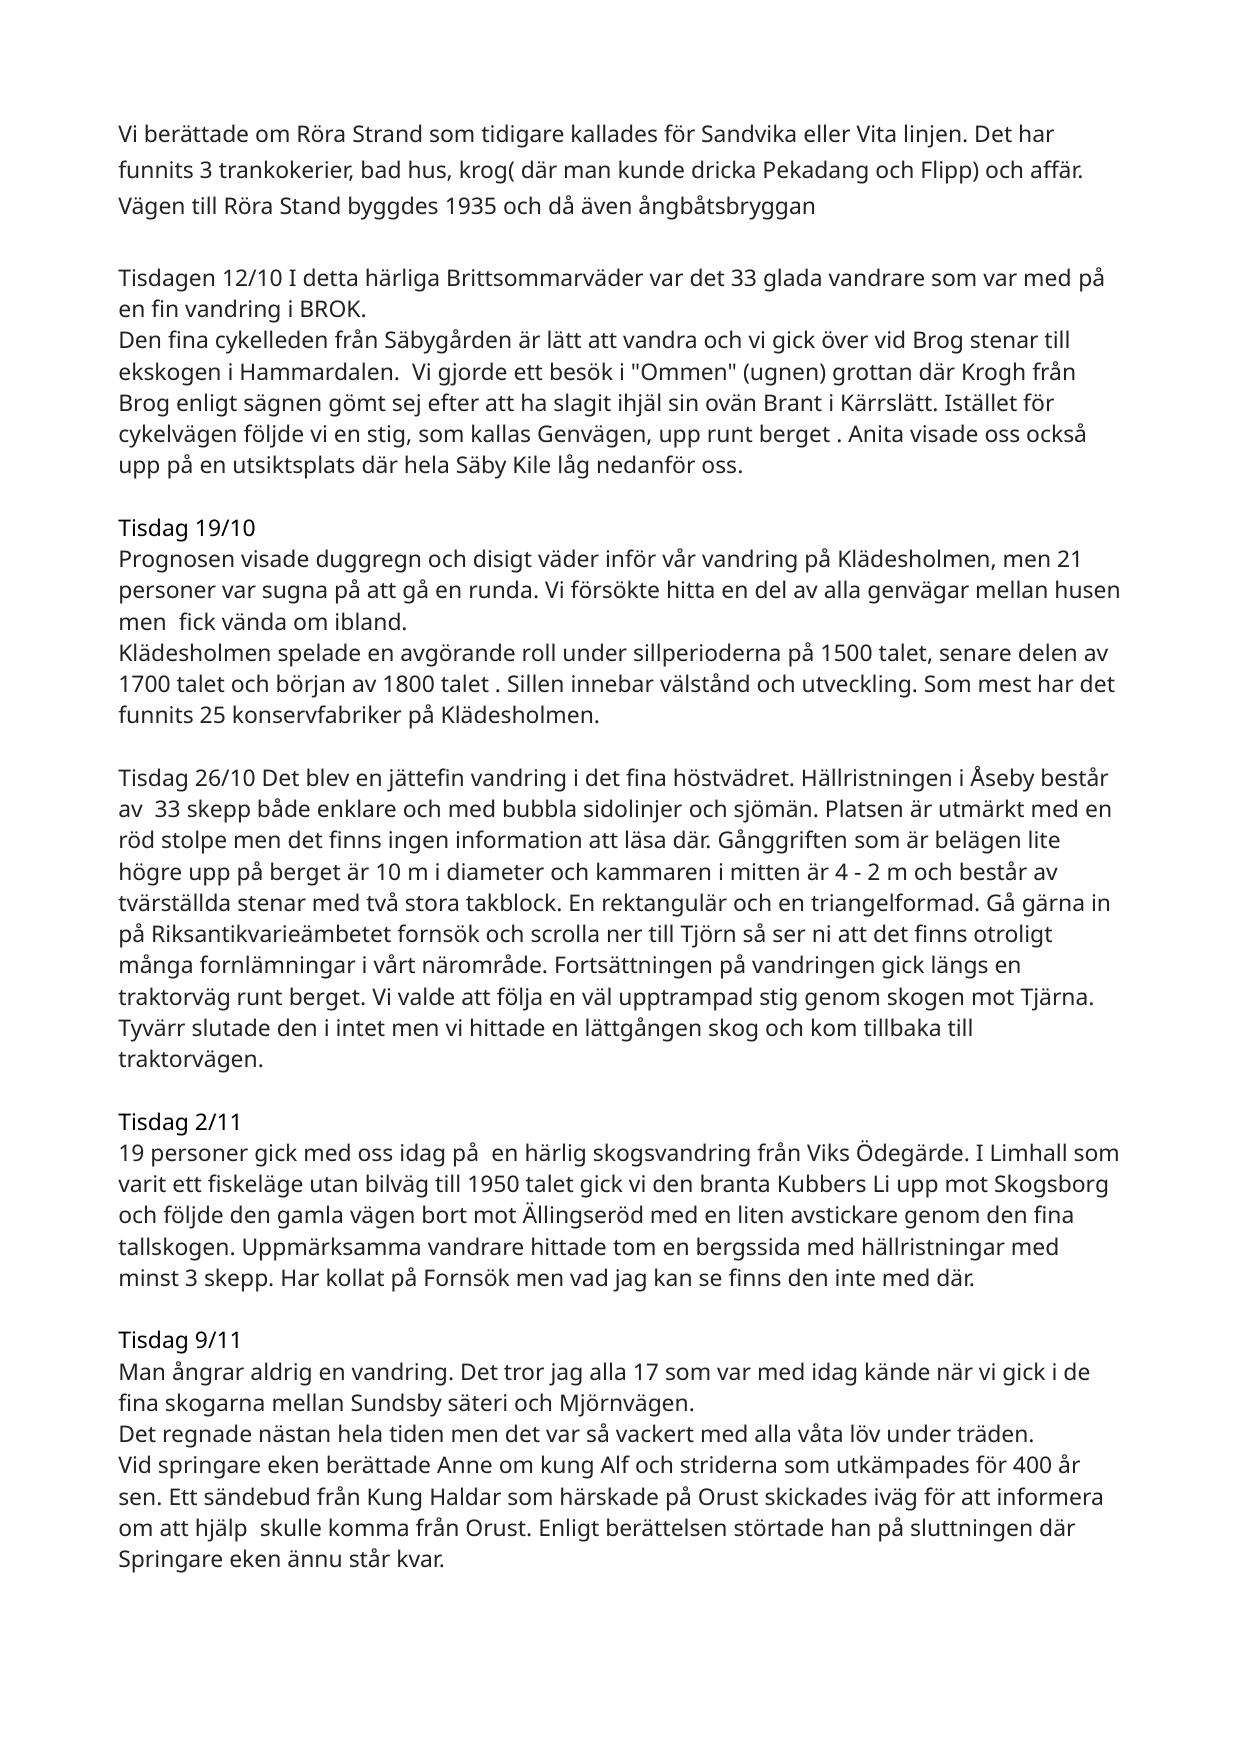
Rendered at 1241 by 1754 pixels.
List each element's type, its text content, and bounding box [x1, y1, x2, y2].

text Tisdag 2/11 [118, 1106, 1122, 1137]
text Man ångrar aldrig en vandring. Det tror jag alla 17 som var med idag kände när vi gick i de fina skogarna mellan Sundsby säteri och Mjörnvägen. [118, 1356, 1122, 1418]
text 19 personer gick med oss idag på en härlig skogsvandring från Viks Ödegärde. I Limhall som varit ett fiskeläge utan bilväg till 1950 talet gick vi den branta Kubbers Li upp mot Skogsborg och följde den gamla vägen bort mot Ällingseröd med en liten avstickare genom den fina tallskogen. Uppmärksamma vandrare hittade tom en bergssida med hällristningar med minst 3 skepp. Har kollat på Fornsök men vad jag kan se finns den inte med där. [118, 1137, 1122, 1293]
text Tisdagen 12/10 I detta härliga Brittsommarväder var det 33 glada vandrare som var med på en fin vandring i BROK. [118, 262, 1122, 324]
text Prognosen visade duggregn och disigt väder inför vår vandring på Klädesholmen, men 21 personer var sugna på att gå en runda. Vi försökte hitta en del av alla genvägar mellan husen men fick vända om ibland. [118, 543, 1122, 637]
text Klädesholmen spelade en avgörande roll under sillperioderna på 1500 talet, senare delen av 1700 talet och början av 1800 talet . Sillen innebar välstånd och utveckling. Som mest har det funnits 25 konservfabriker på Klädesholmen. [118, 637, 1122, 731]
text Tisdag 19/10 [118, 481, 1122, 543]
text Vid springare eken berättade Anne om kung Alf och striderna som utkämpades för 400 år sen. Ett sändebud från Kung Haldar som härskade på Orust skickades iväg för att informera om att hjälp skulle komma från Orust. Enligt berättelsen störtade han på sluttningen där Springare eken ännu står kvar. [118, 1449, 1122, 1574]
text Tisdag 9/11 [118, 1324, 1122, 1356]
text Det regnade nästan hela tiden men det var så vackert med alla våta löv under träden. [118, 1418, 1122, 1449]
text Den fina cykelleden från Säbygården är lätt att vandra och vi gick över vid Brog stenar till ekskogen i Hammardalen. Vi gjorde ett besök i "Ommen" (ugnen) grottan där Krogh från Brog enligt sägnen gömt sej efter att ha slagit ihjäl sin ovän Brant i Kärrslätt. Istället för cykelvägen följde vi en stig, som kallas Genvägen, upp runt berget . Anita visade oss också upp på en utsiktsplats där hela Säby Kile låg nedanför oss. [118, 324, 1122, 481]
text Vi berättade om Röra Strand som tidigare kallades för Sandvika eller Vita linjen. Det har funnits 3 trankokerier, bad hus, krog( där man kunde dricka Pekadang och Flipp) och affär. Vägen till Röra Stand byggdes 1935 och då även ångbåtsbryggan [118, 118, 1122, 221]
text Tisdag 26/10 Det blev en jättefin vandring i det fina höstvädret. Hällristningen i Åseby består av 33 skepp både enklare och med bubbla sidolinjer och sjömän. Platsen är utmärkt med en röd stolpe men det finns ingen information att läsa där. Gånggriften som är belägen lite högre upp på berget är 10 m i diameter och kammaren i mitten är 4 - 2 m och består av tvärställda stenar med två stora takblock. En rektangulär och en triangelformad. Gå gärna in på Riksantikvarieämbetet fornsök och scrolla ner till Tjörn så ser ni att det finns otroligt många fornlämningar i vårt närområde. Fortsättningen på vandringen gick längs en traktorväg runt berget. Vi valde att följa en väl upptrampad stig genom skogen mot Tjärna. Tyvärr slutade den i intet men vi hittade en lättgången skog och kom tillbaka till traktorvägen. [118, 762, 1122, 1074]
